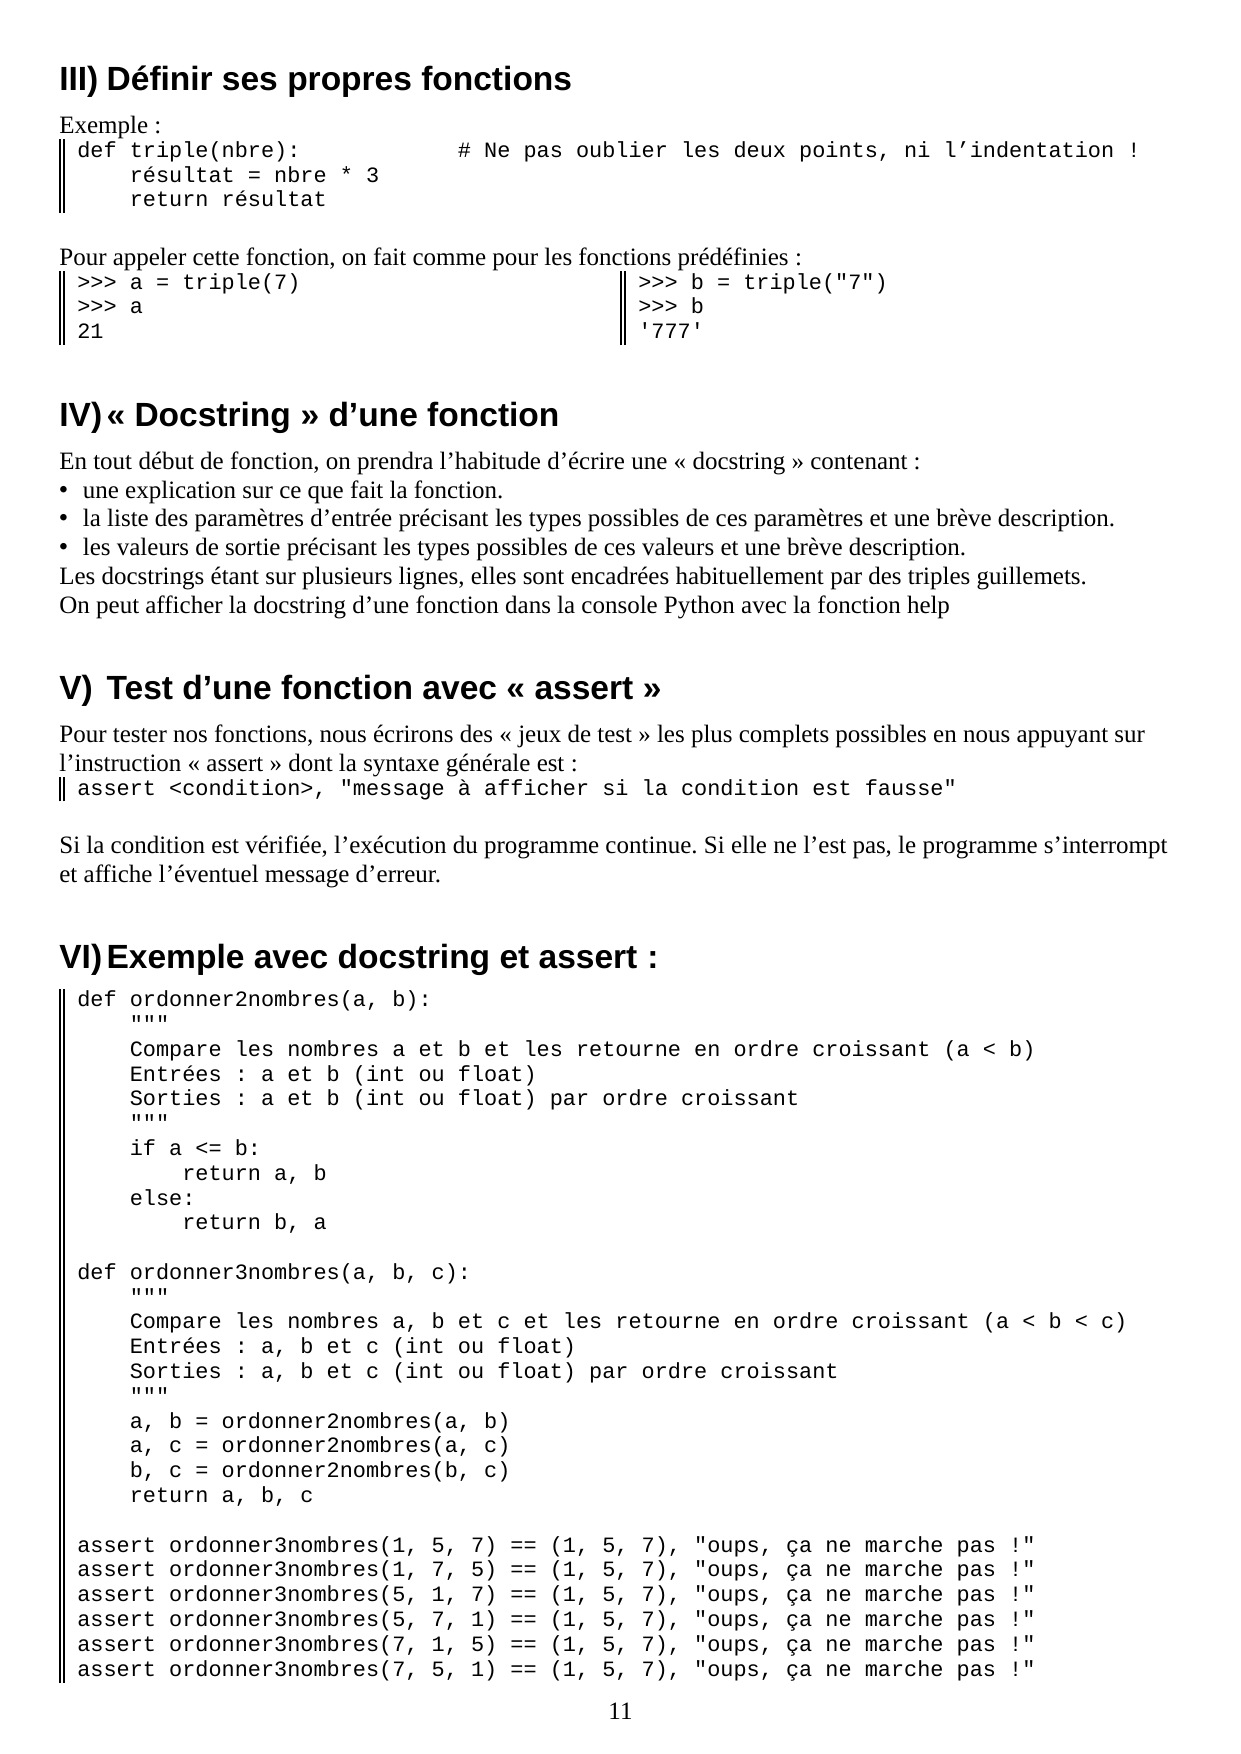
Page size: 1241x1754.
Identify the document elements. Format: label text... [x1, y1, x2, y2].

subtitle Définir ses propres fonctions [59, 59, 1181, 98]
subtitle Exemple avec docstring et assert : [59, 937, 1181, 976]
text assert <condition>, "message à afficher si la condition est fausse" [65, 777, 1181, 801]
text Entrées : a et b (int ou float) [65, 1063, 1181, 1088]
text Exemple : [59, 110, 1181, 139]
table_header >>> a = triple(7) >>> a 21 [65, 271, 620, 345]
text assert ordonner3nombres(5, 7, 1) == (1, 5, 7), "oups, ça ne marche pas !" [65, 1608, 1181, 1633]
list une explication sur ce que fait la fonction. [59, 475, 1181, 503]
text Compare les nombres a et b et les retourne en ordre croissant (a < b) [65, 1038, 1181, 1063]
text En tout début de fonction, on prendra l’habitude d’écrire une « docstring » contenant : [59, 446, 1181, 475]
text b, c = ordonner2nombres(b, c) [65, 1459, 1181, 1484]
text """ [65, 1013, 1181, 1038]
text Sorties : a et b (int ou float) par ordre croissant [65, 1088, 1181, 1112]
list la liste des paramètres d’entrée précisant les types possibles de ces paramètres et une brève description. [59, 503, 1181, 532]
text assert ordonner3nombres(1, 7, 5) == (1, 5, 7), "oups, ça ne marche pas !" [65, 1559, 1181, 1583]
subtitle « Docstring » d’une fonction [59, 395, 1181, 433]
text Si la condition est vérifiée, l’exécution du programme continue. Si elle ne l’est pas, le programme s’interrompt et affiche l’éventuel message d’erreur. [59, 830, 1181, 888]
text def ordonner2nombres(a, b): [59, 988, 1181, 1013]
text Pour appeler cette fonction, on fait comme pour les fonctions prédéfinies : [59, 242, 1181, 271]
text Sorties : a, b et c (int ou float) par ordre croissant [65, 1360, 1181, 1385]
text résultat = nbre * 3 [65, 164, 1181, 188]
text else: [65, 1187, 1181, 1212]
text """ [65, 1286, 1181, 1311]
text def ordonner3nombres(a, b, c): [65, 1261, 1181, 1286]
text assert ordonner3nombres(5, 1, 7) == (1, 5, 7), "oups, ça ne marche pas !" [65, 1583, 1181, 1608]
text assert ordonner3nombres(7, 5, 1) == (1, 5, 7), "oups, ça ne marche pas !" [65, 1658, 1181, 1683]
text return résultat [65, 188, 1181, 213]
text return a, b [65, 1162, 1181, 1187]
subtitle Test d’une fonction avec « assert » [59, 668, 1181, 707]
text def triple(nbre): # Ne pas oublier les deux points, ni l’indentation ! [65, 139, 1181, 164]
text Pour tester nos fonctions, nous écrirons des « jeux de test » les plus complets possibles en nous appuyant sur l’instruction « assert » dont la syntaxe générale est : [59, 719, 1181, 777]
text Compare les nombres a, b et c et les retourne en ordre croissant (a < b < c) [65, 1311, 1181, 1336]
table_header >>> b = triple("7") >>> b '777' [626, 271, 1181, 345]
text a, c = ordonner2nombres(a, c) [65, 1435, 1181, 1459]
text """ [65, 1385, 1181, 1410]
text return b, a [65, 1212, 1181, 1236]
text return a, b, c [65, 1484, 1181, 1509]
text assert ordonner3nombres(7, 1, 5) == (1, 5, 7), "oups, ça ne marche pas !" [65, 1633, 1181, 1658]
text a, b = ordonner2nombres(a, b) [65, 1410, 1181, 1435]
text if a <= b: [65, 1137, 1181, 1162]
list les valeurs de sortie précisant les types possibles de ces valeurs et une brève description. [59, 532, 1181, 561]
text Entrées : a, b et c (int ou float) [65, 1336, 1181, 1360]
text On peut afficher la docstring d’une fonction dans la console Python avec la fonction help [59, 590, 1181, 618]
text assert ordonner3nombres(1, 5, 7) == (1, 5, 7), "oups, ça ne marche pas !" [65, 1534, 1181, 1559]
text """ [65, 1112, 1181, 1137]
text Les docstrings étant sur plusieurs lignes, elles sont encadrées habituellement par des triples guillemets. [59, 561, 1181, 590]
